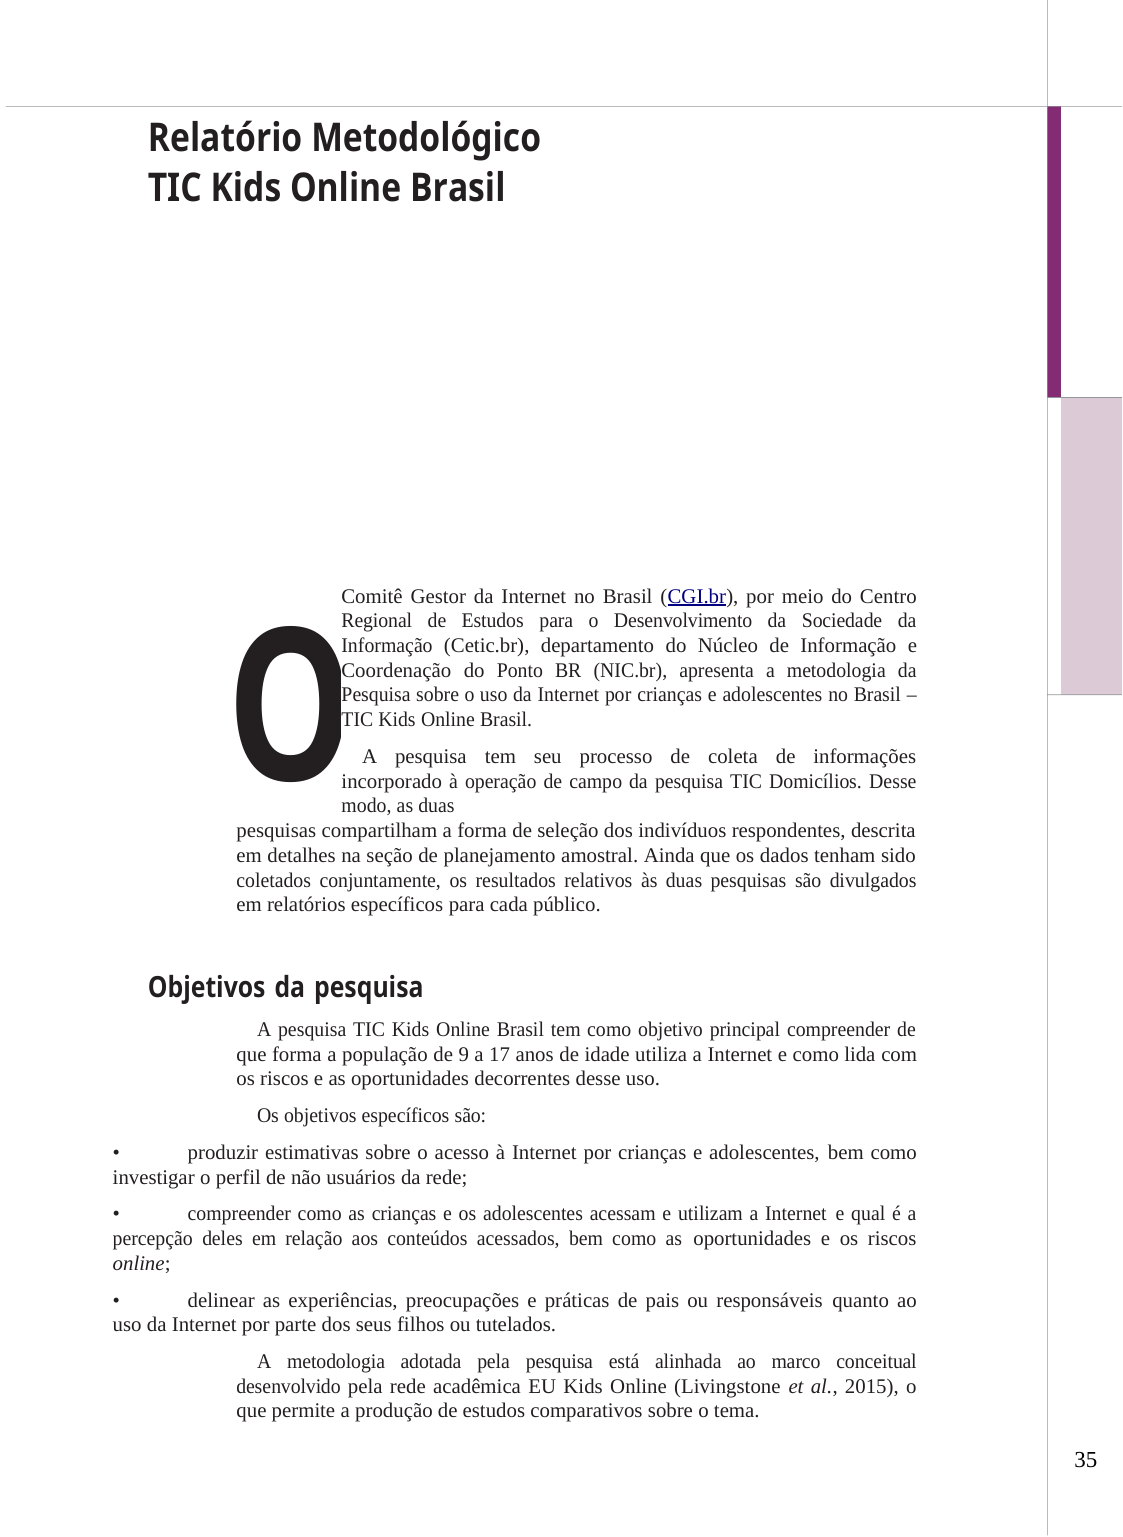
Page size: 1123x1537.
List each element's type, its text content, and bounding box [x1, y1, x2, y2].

list delinear as experiências, preocupações e práticas de pais ou responsáveis quanto ao uso da Internet por parte dos seus filhos ou tutelados. [112, 1287, 917, 1336]
list produzir estimativas sobre o acesso à Internet por crianças e adolescentes, bem como investigar o perfil de não usuários da rede; [112, 1140, 917, 1189]
text A pesquisa TIC Kids Online Brasil tem como objetivo principal compreender de que forma a população de 9 a 17 anos de idade utiliza a Internet e como lida com os riscos e as oportunidades decorrentes desse uso. [236, 1017, 917, 1090]
text pesquisas compartilham a forma de seleção dos indivíduos respondentes, descrita em detalhes na seção de planejamento amostral. Ainda que os dados tenham sido coletados conjuntamente, os resultados relativos às duas pesquisas são divulgados em relatórios específicos para cada público. [236, 818, 917, 916]
text Comitê Gestor da Internet no Brasil (CGI.br), por meio do Centro Regional de Estudos para o Desenvolvimento da Sociedade da Informação (Cetic.br), departamento do Núcleo de Informação e Coordenação do Ponto BR (NIC.br), apresenta a metodologia da Pesquisa sobre o uso da Internet por crianças e adolescentes no Brasil – TIC Kids Online Brasil. [341, 584, 917, 731]
list compreender como as crianças e os adolescentes acessam e utilizam a Internet e qual é a percepção deles em relação aos conteúdos acessados, bem como as oportunidades e os riscos online; [112, 1201, 917, 1275]
text Os objetivos específicos são: [257, 1103, 987, 1127]
text Relatório Metodológico TIC Kids Online Brasil [148, 111, 557, 213]
subtitle Objetivos da pesquisa [148, 966, 987, 1006]
text A pesquisa tem seu processo de coleta de informações incorporado à operação de campo da pesquisa TIC Domicílios. Desse modo, as duas [341, 744, 917, 817]
text A metodologia adotada pela pesquisa está alinhada ao marco conceitual desenvolvido pela rede acadêmica EU Kids Online (Livingstone et al., 2015), o que permite a produção de estudos comparativos sobre o tema. [236, 1349, 917, 1422]
text O [227, 553, 340, 807]
